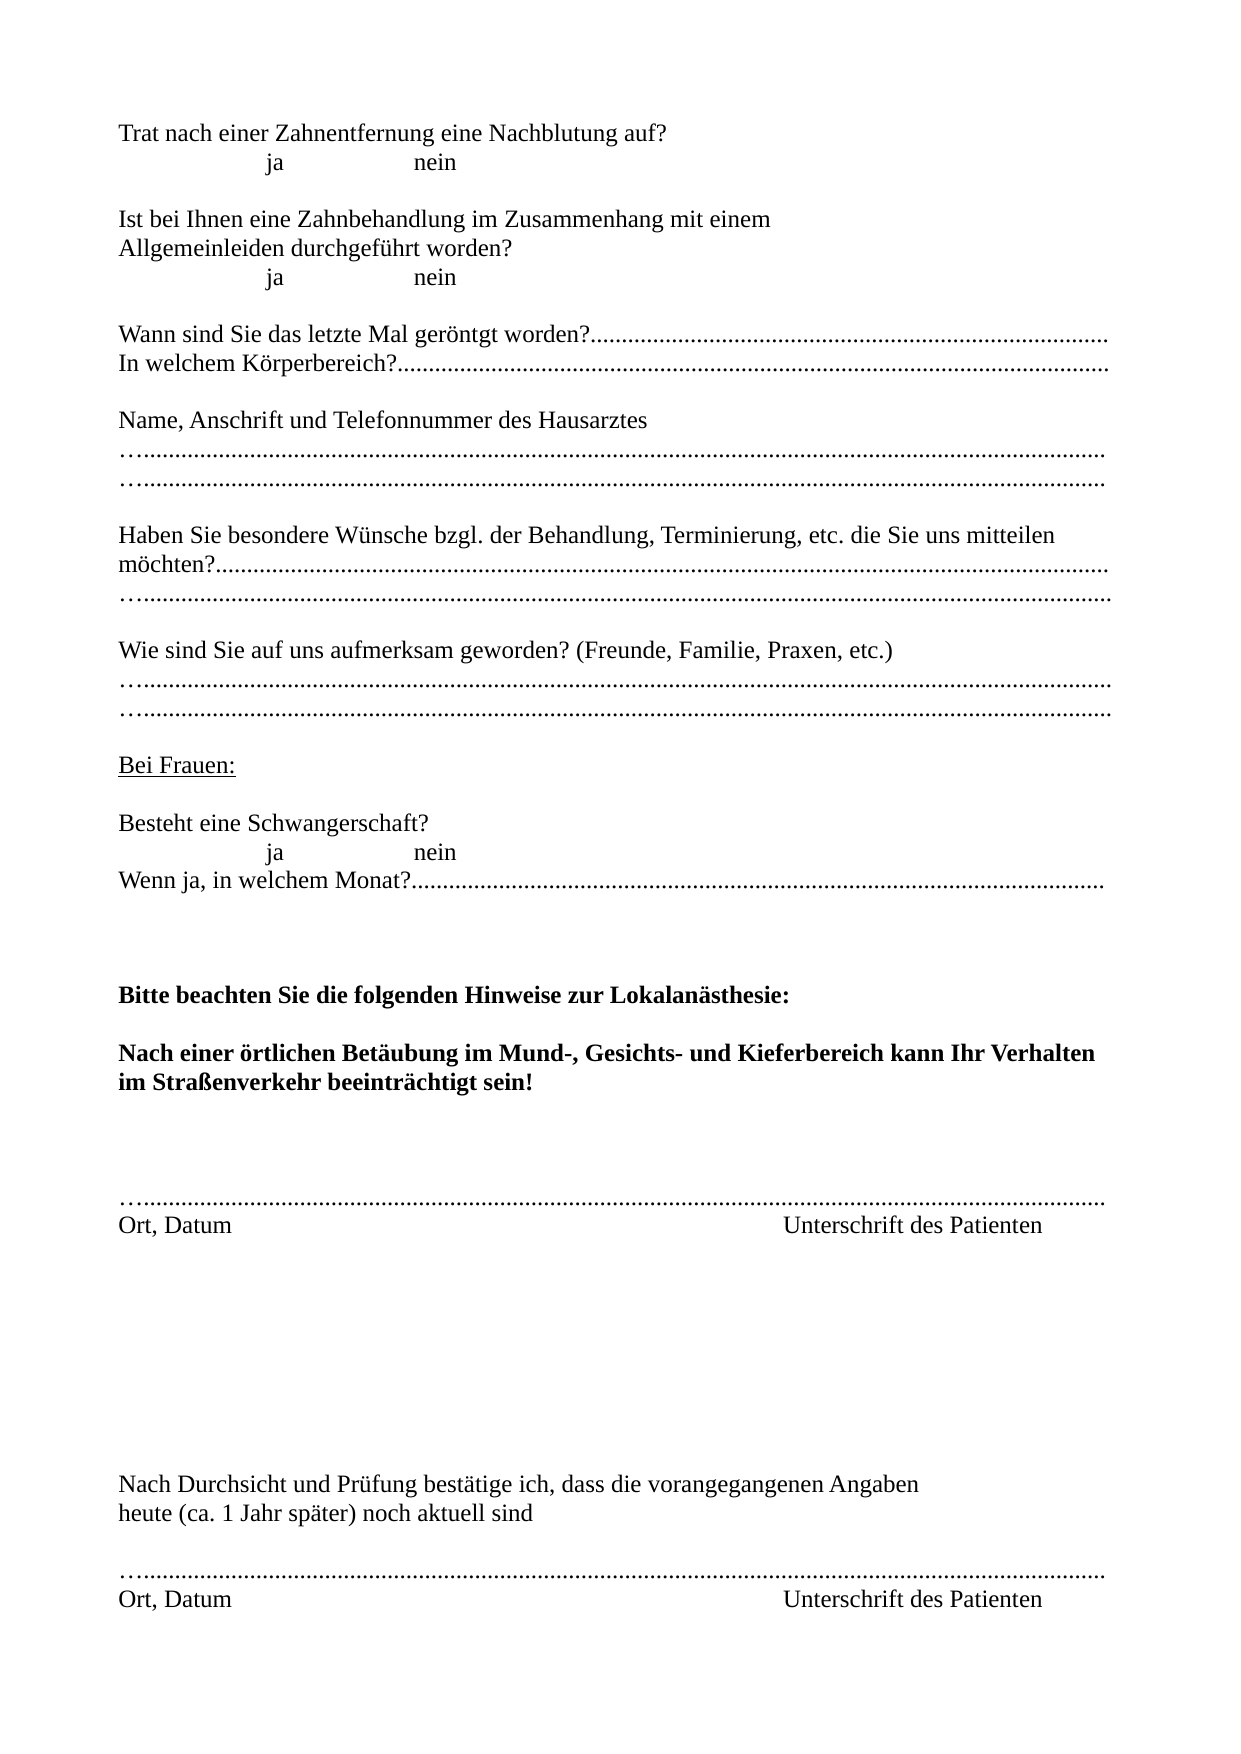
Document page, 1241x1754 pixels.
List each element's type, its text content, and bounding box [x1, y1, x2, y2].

text Bei Frauen: [118, 751, 1122, 779]
text heute (ca. 1 Jahr später) noch aktuell sind [118, 1498, 1122, 1527]
text …........................................................................................................................................................... [118, 693, 1122, 722]
text Nach Durchsicht und Prüfung bestätige ich, dass die vorangegangenen Angaben [118, 1469, 1122, 1498]
text ….......................................................................................................................................................... [118, 434, 1122, 463]
text ja nein [118, 262, 1122, 291]
text ja nein [118, 147, 1122, 176]
text Haben Sie besondere Wünsche bzgl. der Behandlung, Terminierung, etc. die Sie uns mitteilen möchten?............................................................................................................................................... [118, 521, 1122, 578]
text Ort, Datum Unterschrift des Patienten [118, 1211, 1122, 1239]
text Wie sind Sie auf uns aufmerksam geworden? (Freunde, Familie, Praxen, etc.) [118, 636, 1122, 664]
text …........................................................................................................................................................... [118, 578, 1122, 607]
text Ort, Datum Unterschrift des Patienten [118, 1584, 1122, 1613]
text Ist bei Ihnen eine Zahnbehandlung im Zusammenhang mit einem [118, 204, 1122, 233]
text ja nein [118, 837, 1122, 866]
text …........................................................................................................................................................... [118, 664, 1122, 693]
text Wenn ja, in welchem Monat?............................................................................................................... [118, 866, 1122, 894]
text ….......................................................................................................................................................... [118, 463, 1122, 492]
text Allgemeinleiden durchgeführt worden? [118, 233, 1122, 262]
text ….......................................................................................................................................................... [118, 1556, 1122, 1584]
text ….......................................................................................................................................................... [118, 1182, 1122, 1211]
text Bitte beachten Sie die folgenden Hinweise zur Lokalanästhesie: [118, 981, 1122, 1009]
text Name, Anschrift und Telefonnummer des Hausarztes [118, 406, 1122, 434]
text Wann sind Sie das letzte Mal geröntgt worden?................................................................................... [118, 319, 1122, 348]
text Nach einer örtlichen Betäubung im Mund-, Gesichts- und Kieferbereich kann Ihr Verhalten im Straßenverkehr beeinträchtigt sein! [118, 1038, 1122, 1096]
text Trat nach einer Zahnentfernung eine Nachblutung auf? [118, 118, 1122, 147]
text In welchem Körperbereich?.................................................................................................................. [118, 348, 1122, 377]
text Besteht eine Schwangerschaft? [118, 808, 1122, 837]
